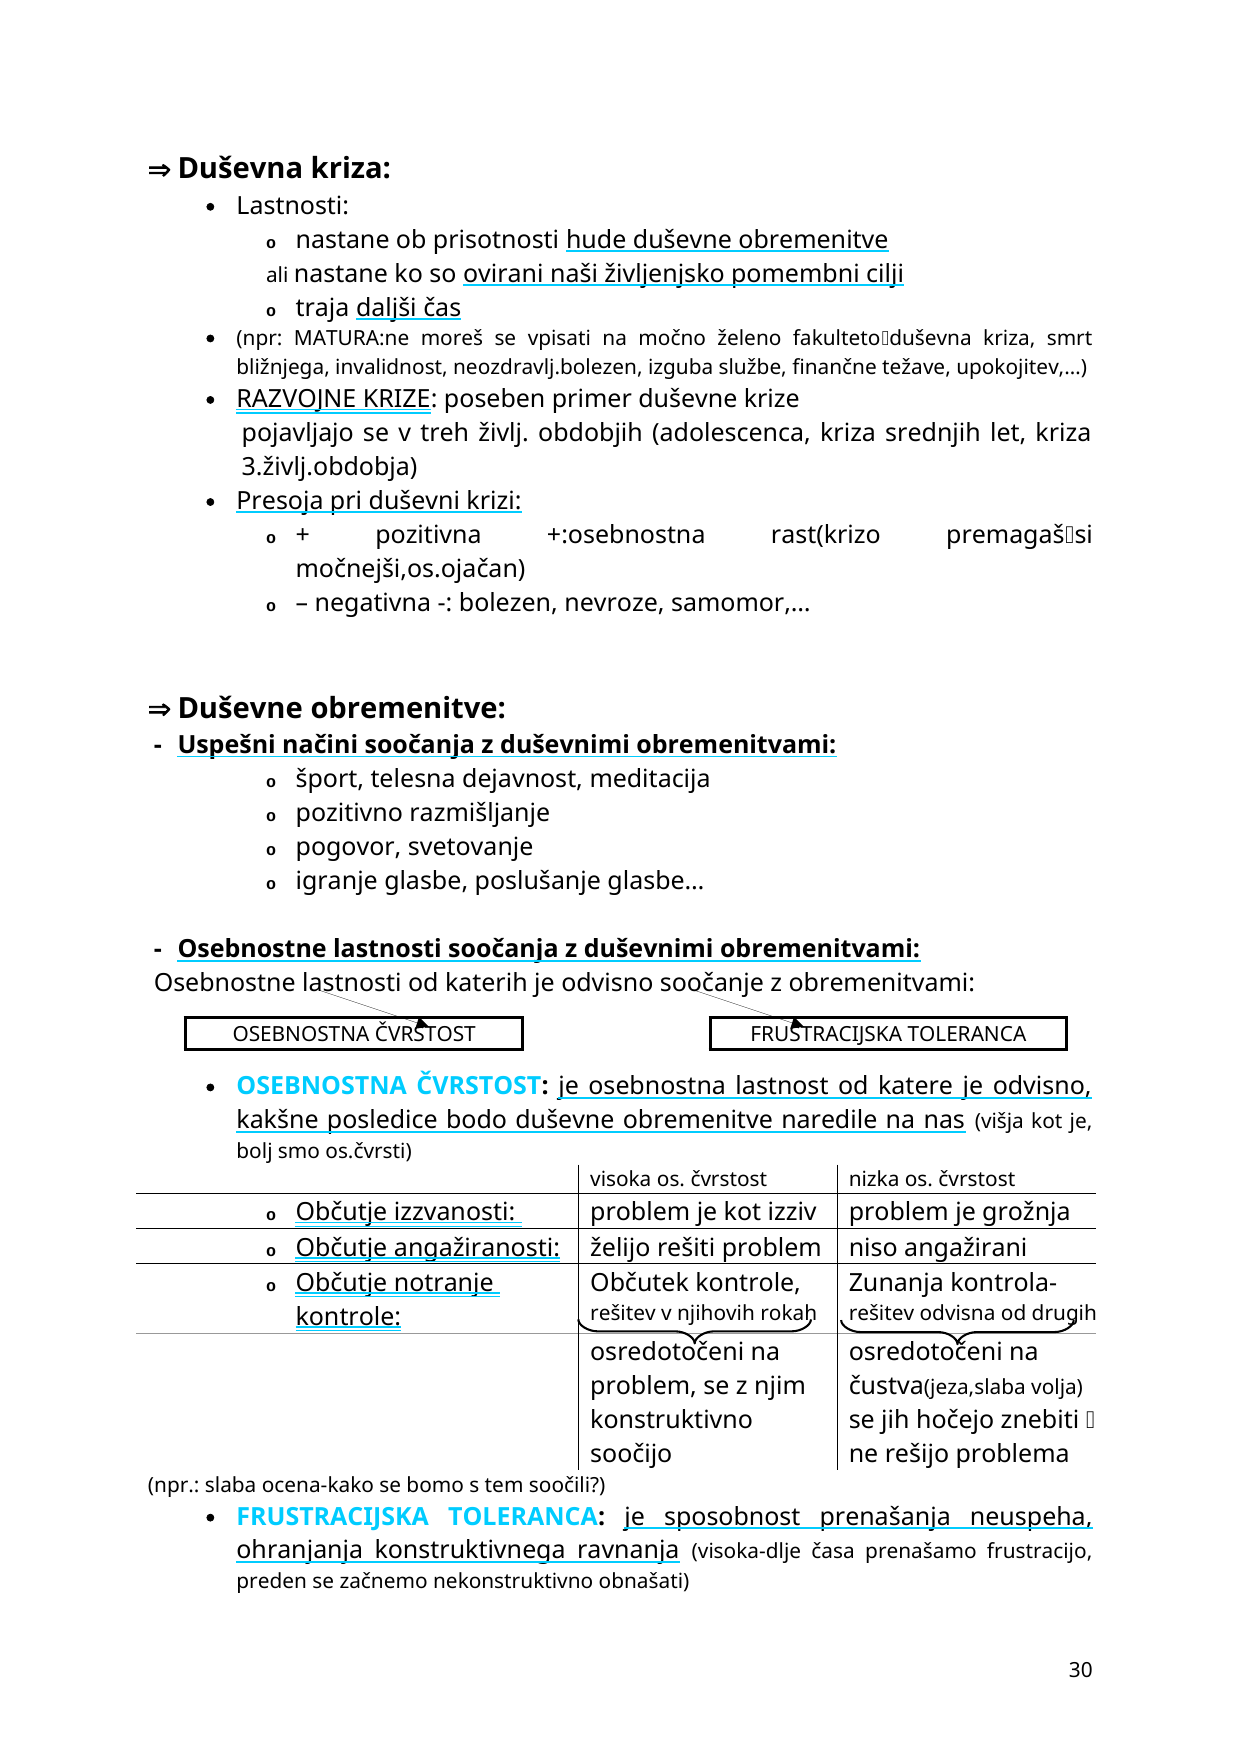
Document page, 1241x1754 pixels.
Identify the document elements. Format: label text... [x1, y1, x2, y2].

list + pozitivna +:osebnostna rast(krizo premagašsi močnejši,os.ojačan) [266, 517, 1093, 585]
table_cell [136, 1334, 578, 1470]
list Duševna kriza: [148, 148, 1093, 187]
list Osebnostne lastnosti soočanja z duševnimi obremenitvami: [153, 931, 1093, 965]
list OSEBNOSTNA ČVRSTOST: je osebnostna lastnost od katere je odvisno, kakšne posledice bodo duševne obremenitve naredile na nas (višja kot je, bolj smo os.čvrsti) [207, 1068, 1093, 1164]
table_header FRUSTRACIJSKA TOLERANCA [712, 1019, 1065, 1048]
list (npr: MATURA:ne moreš se vpisati na močno želeno fakultetoduševna kriza, smrt bližnjega, invalidnost, neozdravlj.bolezen, izguba službe, finančne težave, upokojitev,…) [207, 323, 1093, 380]
list pogovor, svetovanje [266, 829, 1093, 863]
text ali nastane ko so ovirani naši življenjsko pomembni cilji [266, 255, 1093, 289]
table_cell želijo rešiti problem [579, 1229, 837, 1263]
table_cell problem je grožnja [838, 1194, 1096, 1228]
table_cell Občutek kontrole, rešitev v njihovih rokah [579, 1264, 837, 1332]
list Duševne obremenitve: [148, 687, 1093, 727]
table_cell Občutje notranje kontrole: [136, 1264, 578, 1332]
list šport, telesna dejavnost, meditacija [266, 761, 1093, 795]
table_header [136, 1165, 578, 1193]
table_cell problem je kot izziv [579, 1194, 837, 1228]
table_header [524, 1016, 709, 1048]
table_header OSEBNOSTNA ČVRSTOST [187, 1019, 521, 1048]
table_cell Občutje angažiranosti: [136, 1229, 578, 1263]
list Presoja pri duševni krizi: [207, 483, 1093, 517]
table_cell Zunanja kontrola- rešitev odvisna od drugih [838, 1264, 1096, 1332]
list FRUSTRACIJSKA TOLERANCA: je sposobnost prenašanja neuspeha, ohranjanja konstruktivnega ravnanja (visoka-dlje časa prenašamo frustracijo, preden se začnemo nekonstruktivno obnašati) [207, 1498, 1093, 1595]
text (npr.: slaba ocena-kako se bomo s tem soočili?) [148, 1470, 1093, 1498]
text Osebnostne lastnosti od katerih je odvisno soočanje z obremenitvami: [153, 965, 1093, 999]
table_cell niso angažirani [838, 1229, 1096, 1263]
list Uspešni načini soočanja z duševnimi obremenitvami: [153, 727, 1093, 761]
table_cell osredotočeni na čustva(jeza,slaba volja) se jih hočejo znebiti  ne rešijo problema [838, 1334, 1096, 1470]
table_header nizka os. čvrstost [838, 1165, 1096, 1193]
list pozitivno razmišljanje [266, 795, 1093, 829]
list nastane ob prisotnosti hude duševne obremenitve [266, 221, 1093, 255]
list RAZVOJNE KRIZE: poseben primer duševne krize [207, 380, 1093, 414]
list – negativna -: bolezen, nevroze, samomor,… [266, 585, 1093, 619]
list Lastnosti: [207, 187, 1093, 221]
list igranje glasbe, poslušanje glasbe… [266, 863, 1093, 897]
text pojavljajo se v treh življ. obdobjih (adolescenca, kriza srednjih let, kriza 3.življ.obdobja) [241, 414, 1093, 483]
table_cell Občutje izzvanosti: [136, 1194, 578, 1228]
table_cell osredotočeni na problem, se z njim konstruktivno soočijo [579, 1334, 837, 1470]
table_header visoka os. čvrstost [579, 1165, 837, 1193]
list traja daljši čas [266, 289, 1093, 323]
